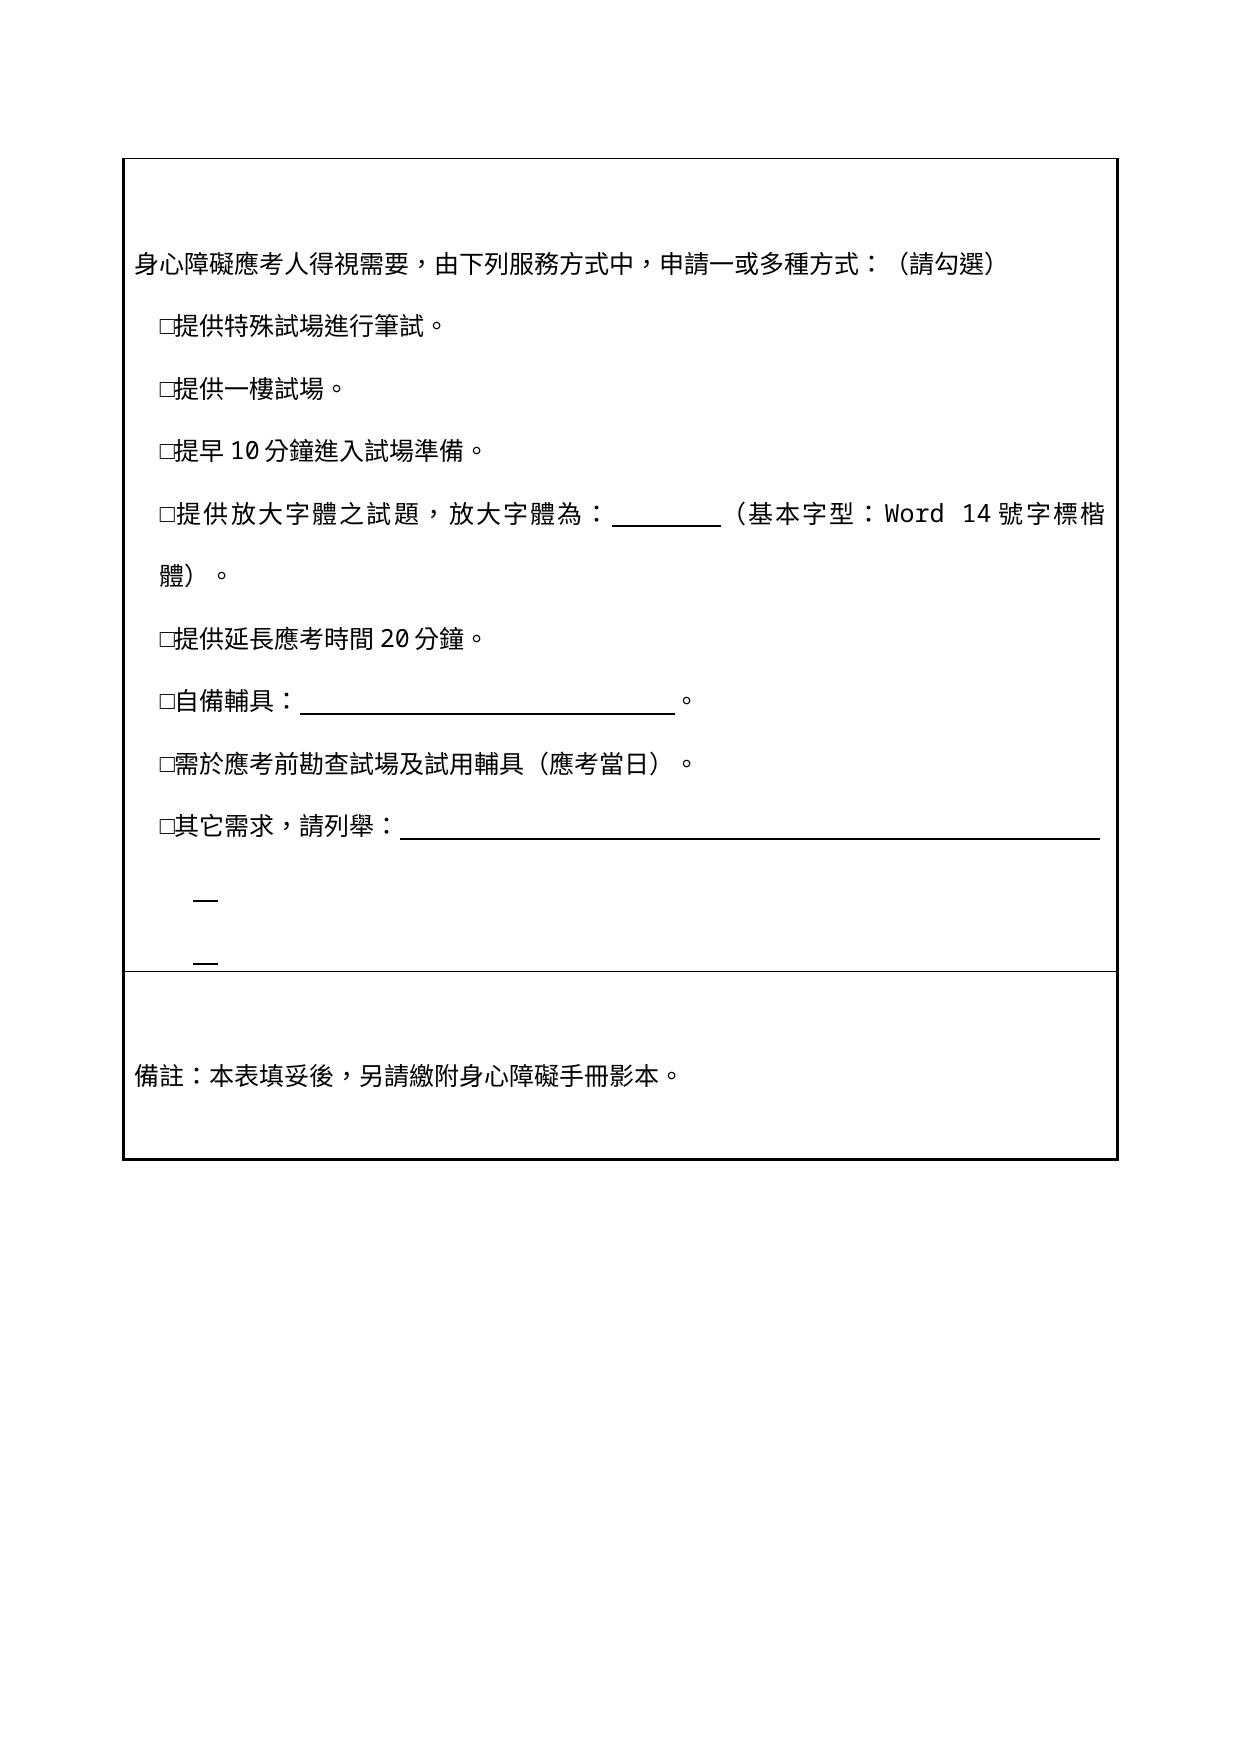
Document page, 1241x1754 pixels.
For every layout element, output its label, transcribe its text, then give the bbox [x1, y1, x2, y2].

table_cell 備註：本表填妥後，另請繳附身心障礙手冊影本。 [125, 972, 1116, 1158]
table_cell 身心障礙應考人得視需要，由下列服務方式中，申請一或多種方式：（請勾選） □提供特殊試場進行筆試。 □提供一樓試場。 □提早10分鐘進入試場準備。 □提供放大字體之試題，放大字體為： （基本字型：Word 14號字標楷體）。 □提供延長應考時間20分鐘。 □自備輔具： 。 □需於應考前勘查試場及試用輔具（應考當日）。 □其它需求，請列舉： [125, 159, 1116, 971]
